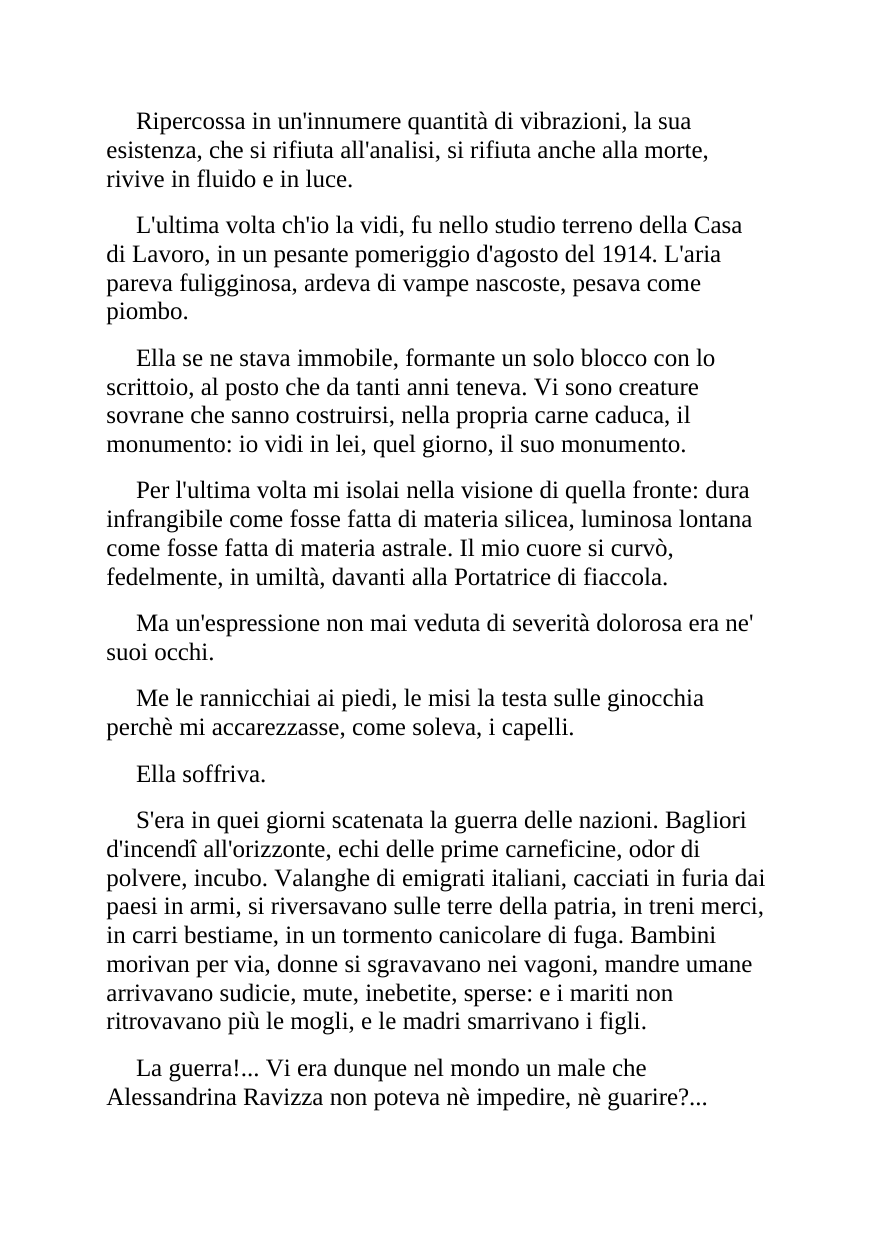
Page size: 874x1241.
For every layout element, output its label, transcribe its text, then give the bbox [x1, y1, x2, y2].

text S'era in quei giorni scatenata la guerra delle nazioni. Bagliori d'incendî all'orizzonte, echi delle prime carneficine, odor di polvere, incubo. Valanghe di emigrati italiani, cacciati in furia dai paesi in armi, si riversavano sulle terre della patria, in treni merci, in carri bestiame, in un tormento canicolare di fuga. Bambini morivan per via, donne si sgravavano nei vagoni, mandre umane arrivavano sudicie, mute, inebetite, sperse: e i mariti non ritrovavano più le mogli, e le madri smarrivano i figli. [106, 805, 768, 1035]
text L'ultima volta ch'io la vidi, fu nello studio terreno della Casa di Lavoro, in un pesante pomeriggio d'agosto del 1914. L'aria pareva fuligginosa, ardeva di vampe nascoste, pesava come piombo. [106, 210, 768, 325]
text La guerra!... Vi era dunque nel mondo un male che Alessandrina Ravizza non poteva nè impedire, nè guarire?... [106, 1053, 768, 1110]
text Ella se ne stava immobile, formante un solo blocco con lo scrittoio, al posto che da tanti anni teneva. Vi sono creature sovrane che sanno costruirsi, nella propria carne caduca, il monumento: io vidi in lei, quel giorno, il suo monumento. [106, 343, 768, 458]
text Per l'ultima volta mi isolai nella visione di quella fronte: dura infrangibile come fosse fatta di materia silicea, luminosa lontana come fosse fatta di materia astrale. Il mio cuore si curvò, fedelmente, in umiltà, davanti alla Portatrice di fiaccola. [106, 476, 768, 591]
text Me le rannicchiai ai piedi, le misi la testa sulle ginocchia perchè mi accarezzasse, come soleva, i capelli. [106, 683, 768, 741]
text Ella soffriva. [106, 759, 768, 787]
text Ripercossa in un'innumere quantità di vibrazioni, la sua esistenza, che si rifiuta all'analisi, si rifiuta anche alla morte, rivive in fluido e in luce. [106, 106, 768, 192]
text Ma un'espressione non mai veduta di severità dolorosa era ne' suoi occhi. [106, 608, 768, 666]
